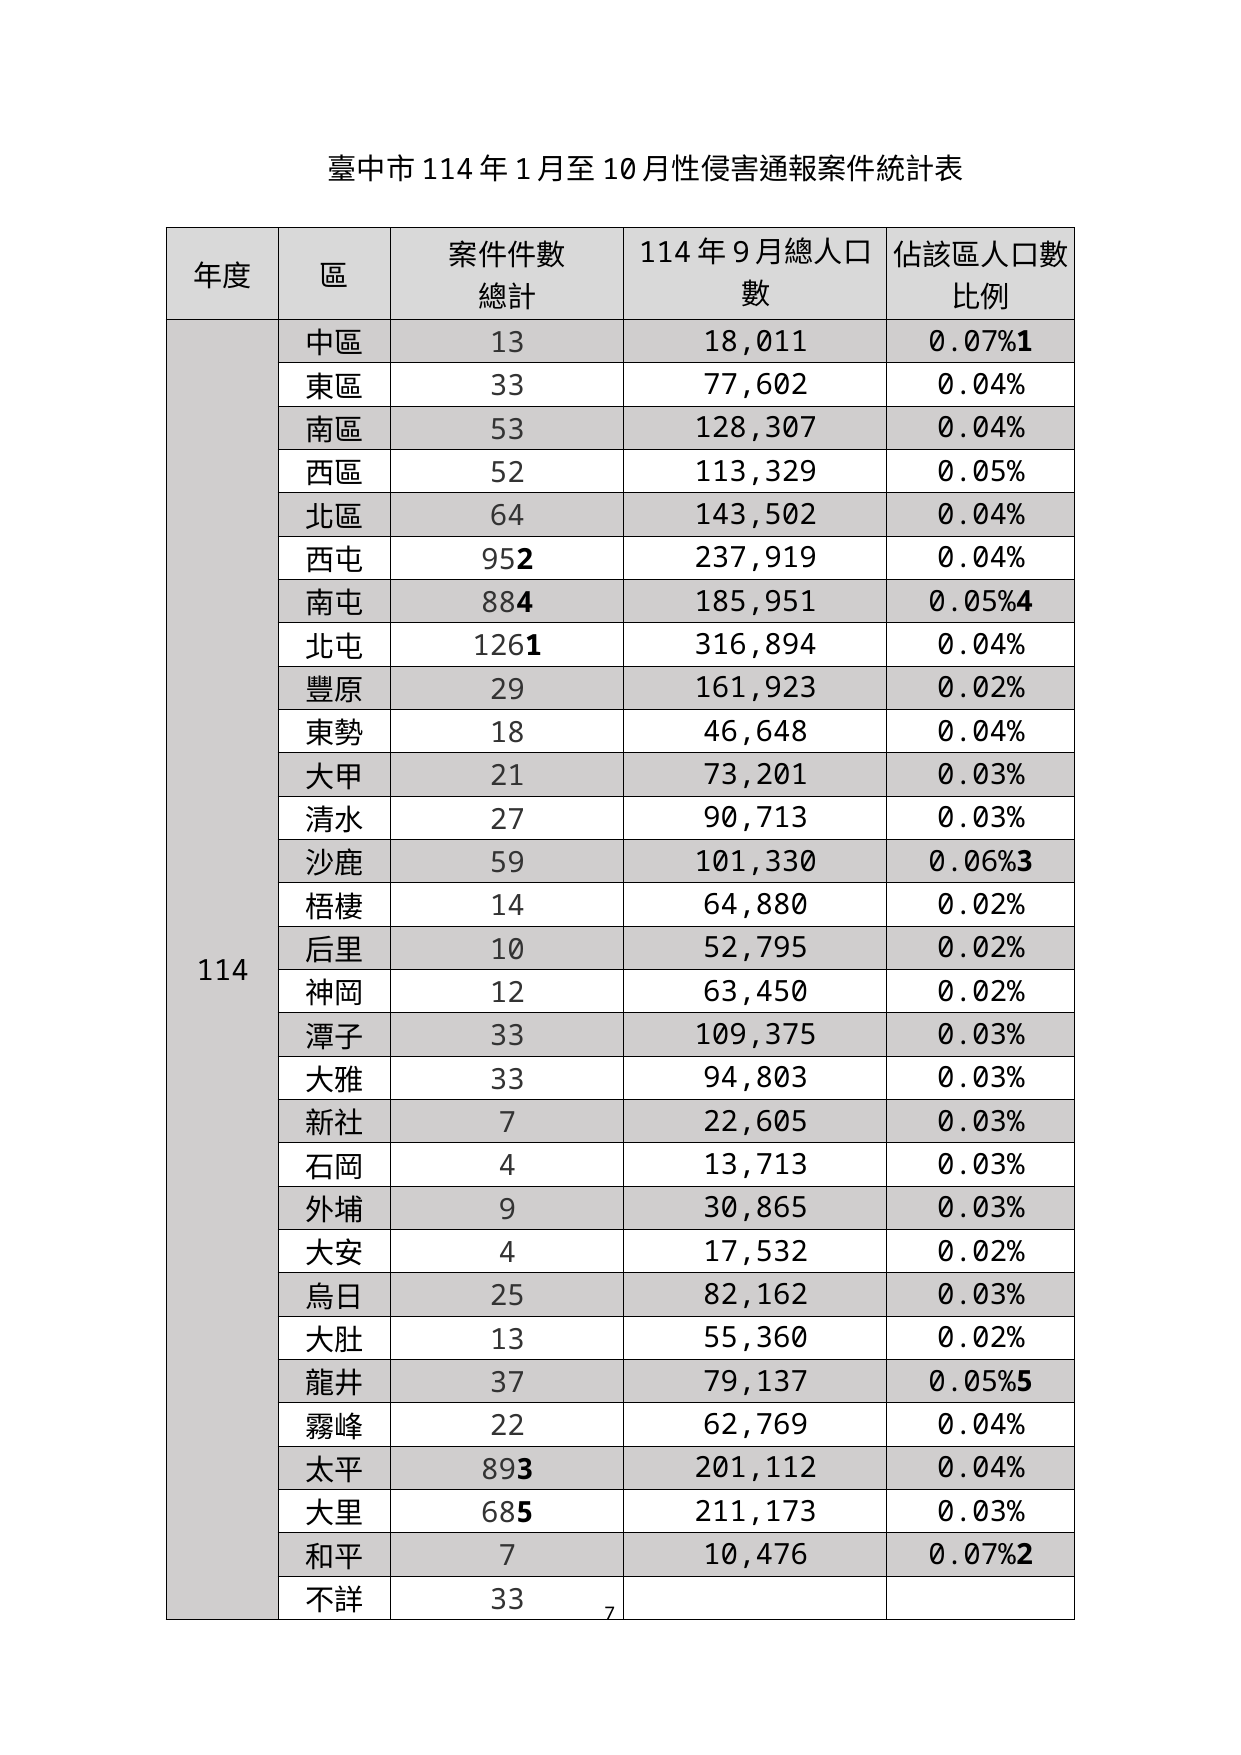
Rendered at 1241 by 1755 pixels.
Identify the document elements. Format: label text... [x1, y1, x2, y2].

table_cell 中區 [279, 320, 390, 362]
table_cell 大甲 [279, 753, 390, 796]
table_cell 0.02% [887, 970, 1074, 1012]
table_cell 大里 [279, 1490, 390, 1532]
table_cell 33 [391, 1577, 623, 1619]
table_header 臺中市114年1月至10月性侵害通報案件統計表 [166, 106, 1074, 188]
table_cell 27 [391, 797, 623, 839]
table_cell 79,137 [624, 1360, 886, 1402]
table_cell 114 [167, 320, 278, 1619]
table_cell 烏日 [279, 1273, 390, 1316]
table_cell 29 [391, 667, 623, 709]
table_cell 143,502 [624, 493, 886, 536]
table_cell 0.06%3 [887, 840, 1074, 882]
table_cell 10,476 [624, 1533, 886, 1576]
table_cell 33 [391, 1013, 623, 1056]
table_cell 46,648 [624, 710, 886, 752]
table_cell 73,201 [624, 753, 886, 796]
table_cell 7 [391, 1100, 623, 1142]
table_cell 211,173 [624, 1490, 886, 1532]
table_cell 13 [391, 320, 623, 362]
table_cell 0.02% [887, 1230, 1074, 1272]
table_cell 64,880 [624, 883, 886, 926]
table_cell 161,923 [624, 667, 886, 709]
table_cell 大安 [279, 1230, 390, 1272]
table_cell 沙鹿 [279, 840, 390, 882]
table_cell 0.04% [887, 363, 1074, 406]
table_cell 大肚 [279, 1317, 390, 1359]
table_cell 東區 [279, 363, 390, 406]
table_cell 佔該區人口數比例 [887, 228, 1074, 319]
table_cell 77,602 [624, 363, 886, 406]
table_cell 0.02% [887, 667, 1074, 709]
table_cell 52,795 [624, 927, 886, 969]
table_cell 952 [391, 537, 623, 579]
table_cell 0.03% [887, 797, 1074, 839]
table_cell 0.03% [887, 1100, 1074, 1142]
table_cell 0.04% [887, 710, 1074, 752]
table_cell 201,112 [624, 1447, 886, 1489]
table_cell 0.02% [887, 1317, 1074, 1359]
table_cell 不詳 [279, 1577, 390, 1619]
table_cell 62,769 [624, 1403, 886, 1446]
table_cell 14 [391, 883, 623, 926]
table_cell 59 [391, 840, 623, 882]
table_cell 年度 [167, 228, 278, 319]
table_cell 22,605 [624, 1100, 886, 1142]
table_cell 東勢 [279, 710, 390, 752]
table_cell 9 [391, 1187, 623, 1229]
table_cell 0.02% [887, 927, 1074, 969]
table_cell 0.02% [887, 883, 1074, 926]
table_cell 22 [391, 1403, 623, 1446]
table_cell 94,803 [624, 1057, 886, 1099]
table_cell 316,894 [624, 623, 886, 666]
table_cell 龍井 [279, 1360, 390, 1402]
table_cell 64 [391, 493, 623, 536]
table_cell 0.03% [887, 1143, 1074, 1186]
table_cell 梧棲 [279, 883, 390, 926]
table_cell [887, 1577, 1074, 1619]
table_cell 0.03% [887, 1013, 1074, 1056]
table_cell 0.05%4 [887, 580, 1074, 622]
table_cell 4 [391, 1230, 623, 1272]
table_cell 1261 [391, 623, 623, 666]
table_cell 0.05%5 [887, 1360, 1074, 1402]
table_cell 0.05% [887, 450, 1074, 492]
table_cell 北區 [279, 493, 390, 536]
table_cell 4 [391, 1143, 623, 1186]
table_cell 西屯 [279, 537, 390, 579]
table_cell 884 [391, 580, 623, 622]
table_cell 0.07%1 [887, 320, 1074, 362]
table_cell 90,713 [624, 797, 886, 839]
table_cell 893 [391, 1447, 623, 1489]
table_cell [624, 1577, 886, 1619]
table_cell 0.04% [887, 537, 1074, 579]
table_cell 0.04% [887, 407, 1074, 449]
table_cell 豐原 [279, 667, 390, 709]
table_cell 0.03% [887, 1490, 1074, 1532]
table_cell 55,360 [624, 1317, 886, 1359]
table_cell 18 [391, 710, 623, 752]
table_cell 53 [391, 407, 623, 449]
table_cell [166, 188, 1074, 227]
table_cell 和平 [279, 1533, 390, 1576]
table_cell 13 [391, 1317, 623, 1359]
table_cell 128,307 [624, 407, 886, 449]
table_cell 0.03% [887, 1187, 1074, 1229]
table_cell 霧峰 [279, 1403, 390, 1446]
table_cell 南區 [279, 407, 390, 449]
table_cell 52 [391, 450, 623, 492]
table_cell 113,329 [624, 450, 886, 492]
table_cell 101,330 [624, 840, 886, 882]
table_cell 109,375 [624, 1013, 886, 1056]
table_cell 0.07%2 [887, 1533, 1074, 1576]
table_cell 18,011 [624, 320, 886, 362]
table_cell 10 [391, 927, 623, 969]
table_cell 神岡 [279, 970, 390, 1012]
table_cell 25 [391, 1273, 623, 1316]
table_cell 0.03% [887, 1273, 1074, 1316]
table_cell 33 [391, 363, 623, 406]
table_cell 114年9月總人口數 [624, 228, 886, 319]
table_cell 太平 [279, 1447, 390, 1489]
table_cell 0.04% [887, 493, 1074, 536]
table_cell 37 [391, 1360, 623, 1402]
table_cell 西區 [279, 450, 390, 492]
table_cell 外埔 [279, 1187, 390, 1229]
table_cell 237,919 [624, 537, 886, 579]
table_cell 63,450 [624, 970, 886, 1012]
table_cell 0.04% [887, 623, 1074, 666]
table_cell 7 [391, 1533, 623, 1576]
table_cell 17,532 [624, 1230, 886, 1272]
table_cell 0.03% [887, 1057, 1074, 1099]
table_cell 33 [391, 1057, 623, 1099]
table_cell 12 [391, 970, 623, 1012]
table_cell 清水 [279, 797, 390, 839]
table_cell 新社 [279, 1100, 390, 1142]
table_cell 185,951 [624, 580, 886, 622]
table_cell 南屯 [279, 580, 390, 622]
table_cell 案件件數 總計 [391, 228, 623, 319]
table_cell 0.03% [887, 753, 1074, 796]
table_cell 82,162 [624, 1273, 886, 1316]
table_cell 區 [279, 228, 390, 319]
table_cell 0.04% [887, 1403, 1074, 1446]
table_cell 685 [391, 1490, 623, 1532]
table_cell 石岡 [279, 1143, 390, 1186]
table_cell 北屯 [279, 623, 390, 666]
table_cell 0.04% [887, 1447, 1074, 1489]
table_cell 后里 [279, 927, 390, 969]
table_cell 大雅 [279, 1057, 390, 1099]
table_cell 潭子 [279, 1013, 390, 1056]
table_cell 13,713 [624, 1143, 886, 1186]
table_cell 21 [391, 753, 623, 796]
table_cell 30,865 [624, 1187, 886, 1229]
